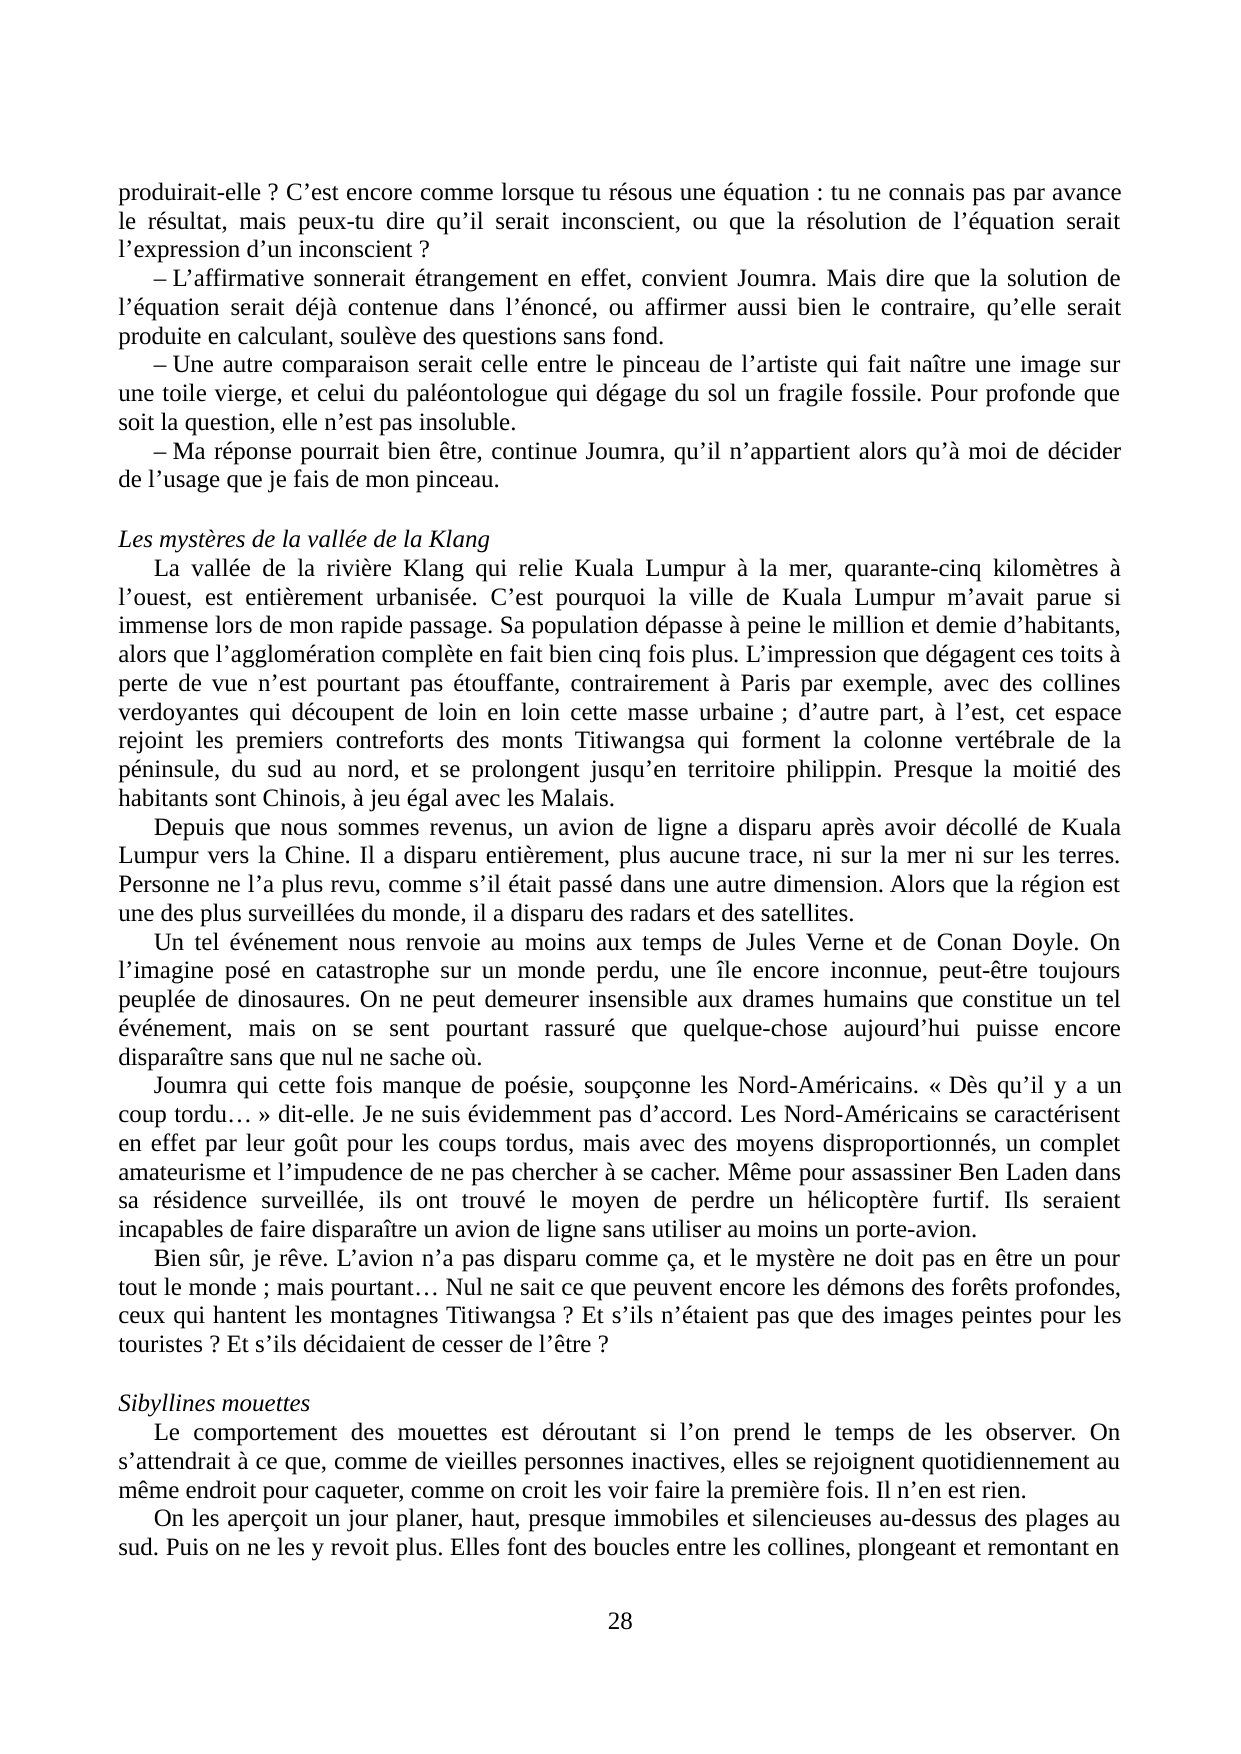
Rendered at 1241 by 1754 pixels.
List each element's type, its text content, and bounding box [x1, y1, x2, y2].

text Le comportement des mouettes est déroutant si l’on prend le temps de les observer. On s’attendrait à ce que, comme de vieilles personnes inactives, elles se rejoignent quotidiennement au même endroit pour caqueter, comme on croit les voir faire la première fois. Il n’en est rien. [118, 1417, 1122, 1503]
text Depuis que nous sommes revenus, un avion de ligne a disparu après avoir décollé de Kuala Lumpur vers la Chine. Il a disparu entièrement, plus aucune trace, ni sur la mer ni sur les terres. Personne ne l’a plus revu, comme s’il était passé dans une autre dimension. Alors que la région est une des plus surveillées du monde, il a disparu des radars et des satellites. [118, 812, 1122, 927]
subtitle Sibyllines mouettes [118, 1388, 1122, 1417]
text Un tel événement nous renvoie au moins aux temps de Jules Verne et de Conan Doyle. On l’imagine posé en catastrophe sur un monde perdu, une île encore inconnue, peut-être toujours peuplée de dinosaures. On ne peut demeurer insensible aux drames humains que constitue un tel événement, mais on se sent pourtant rassuré que quelque-chose aujourd’hui puisse encore disparaître sans que nul ne sache où. [118, 927, 1122, 1070]
text – Une autre comparaison serait celle entre le pinceau de l’artiste qui fait naître une image sur une toile vierge, et celui du paléontologue qui dégage du sol un fragile fossile. Pour profonde que soit la question, elle n’est pas insoluble. [118, 349, 1122, 436]
text – L’affirmative sonnerait étrangement en effet, convient Joumra. Mais dire que la solution de l’équation serait déjà contenue dans l’énoncé, ou affirmer aussi bien le contraire, qu’elle serait produite en calculant, soulève des questions sans fond. [118, 263, 1122, 349]
text La vallée de la rivière Klang qui relie Kuala Lumpur à la mer, quarante-cinq kilomètres à l’ouest, est entièrement urbanisée. C’est pourquoi la ville de Kuala Lumpur m’avait parue si immense lors de mon rapide passage. Sa population dépasse à peine le million et demie d’habitants, alors que l’agglomération complète en fait bien cinq fois plus. L’impression que dégagent ces toits à perte de vue n’est pourtant pas étouffante, contrairement à Paris par exemple, avec des collines verdoyantes qui découpent de loin en loin cette masse urbaine ; d’autre part, à l’est, cet espace rejoint les premiers contreforts des monts Titiwangsa qui forment la colonne vertébrale de la péninsule, du sud au nord, et se prolongent jusqu’en territoire philippin. Presque la moitié des habitants sont Chinois, à jeu égal avec les Malais. [118, 553, 1122, 812]
text Joumra qui cette fois manque de poésie, soupçonne les Nord-Américains. « Dès qu’il y a un coup tordu… » dit-elle. Je ne suis évidemment pas d’accord. Les Nord-Américains se caractérisent en effet par leur goût pour les coups tordus, mais avec des moyens disproportionnés, un complet amateurisme et l’impudence de ne pas chercher à se cacher. Même pour assassiner Ben Laden dans sa résidence surveillée, ils ont trouvé le moyen de perdre un hélicoptère furtif. Ils seraient incapables de faire disparaître un avion de ligne sans utiliser au moins un porte-avion. [118, 1070, 1122, 1243]
text produirait-elle ? C’est encore comme lorsque tu résous une équation : tu ne connais pas par avance le résultat, mais peux-tu dire qu’il serait inconscient, ou que la résolution de l’équation serait l’expression d’un inconscient ? [118, 177, 1122, 263]
text – Ma réponse pourrait bien être, continue Joumra, qu’il n’appartient alors qu’à moi de décider de l’usage que je fais de mon pinceau. [118, 436, 1122, 493]
subtitle Les mystères de la vallée de la Klang [118, 524, 1122, 553]
text On les aperçoit un jour planer, haut, presque immobiles et silencieuses au-dessus des plages au sud. Puis on ne les y revoit plus. Elles font des boucles entre les collines, plongeant et remontant en [118, 1503, 1122, 1561]
text Bien sûr, je rêve. L’avion n’a pas disparu comme ça, et le mystère ne doit pas en être un pour tout le monde ; mais pourtant… Nul ne sait ce que peuvent encore les démons des forêts profondes, ceux qui hantent les montagnes Titiwangsa ? Et s’ils n’étaient pas que des images peintes pour les touristes ? Et s’ils décidaient de cesser de l’être ? [118, 1243, 1122, 1358]
